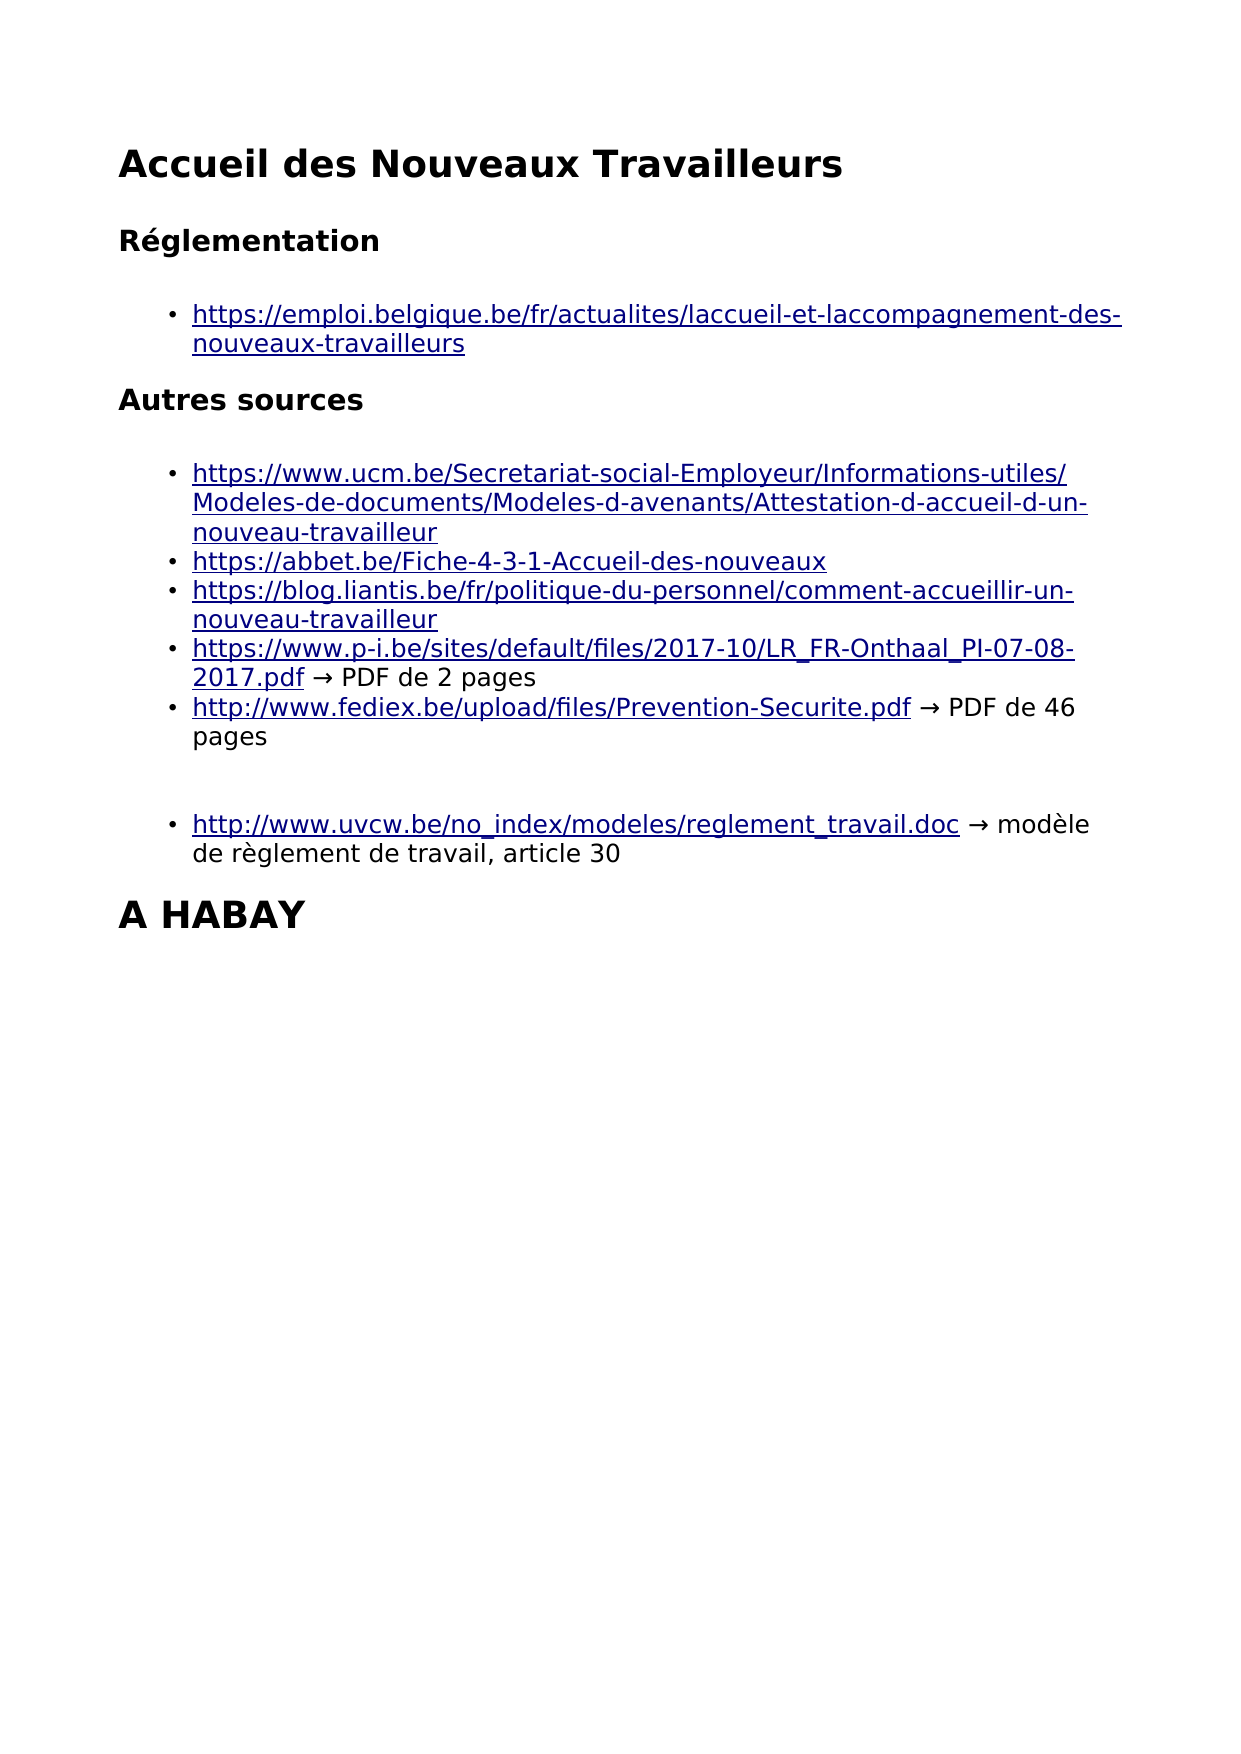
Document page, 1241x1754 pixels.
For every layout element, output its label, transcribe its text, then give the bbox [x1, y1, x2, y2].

list http://www.uvcw.be/no_index/modeles/reglement_travail.doc → modèle de règlement de travail, article 30 [177, 810, 1122, 868]
subtitle Réglementation [118, 224, 1122, 258]
list https://abbet.be/Fiche-4-3-1-Accueil-des-nouveaux [177, 547, 1122, 576]
list https://www.ucm.be/Secretariat-social-Employeur/Informations-utiles/Modeles-de-documents/Modeles-d-avenants/Attestation-d-accueil-d-un-nouveau-travailleur [177, 459, 1122, 547]
list https://blog.liantis.be/fr/politique-du-personnel/comment-accueillir-un-nouveau-travailleur [177, 576, 1122, 634]
subtitle Autres sources [118, 383, 1122, 417]
list https://www.p-i.be/sites/default/files/2017-10/LR_FR-Onthaal_PI-07-08-2017.pdf → PDF de 2 pages [177, 634, 1122, 693]
subtitle Accueil des Nouveaux Travailleurs [118, 143, 1122, 187]
subtitle A HABAY [118, 893, 1122, 937]
list http://www.fediex.be/upload/files/Prevention-Securite.pdf → PDF de 46 pages [177, 693, 1122, 751]
list https://emploi.belgique.be/fr/actualites/laccueil-et-laccompagnement-des-nouveaux-travailleurs [177, 300, 1122, 358]
